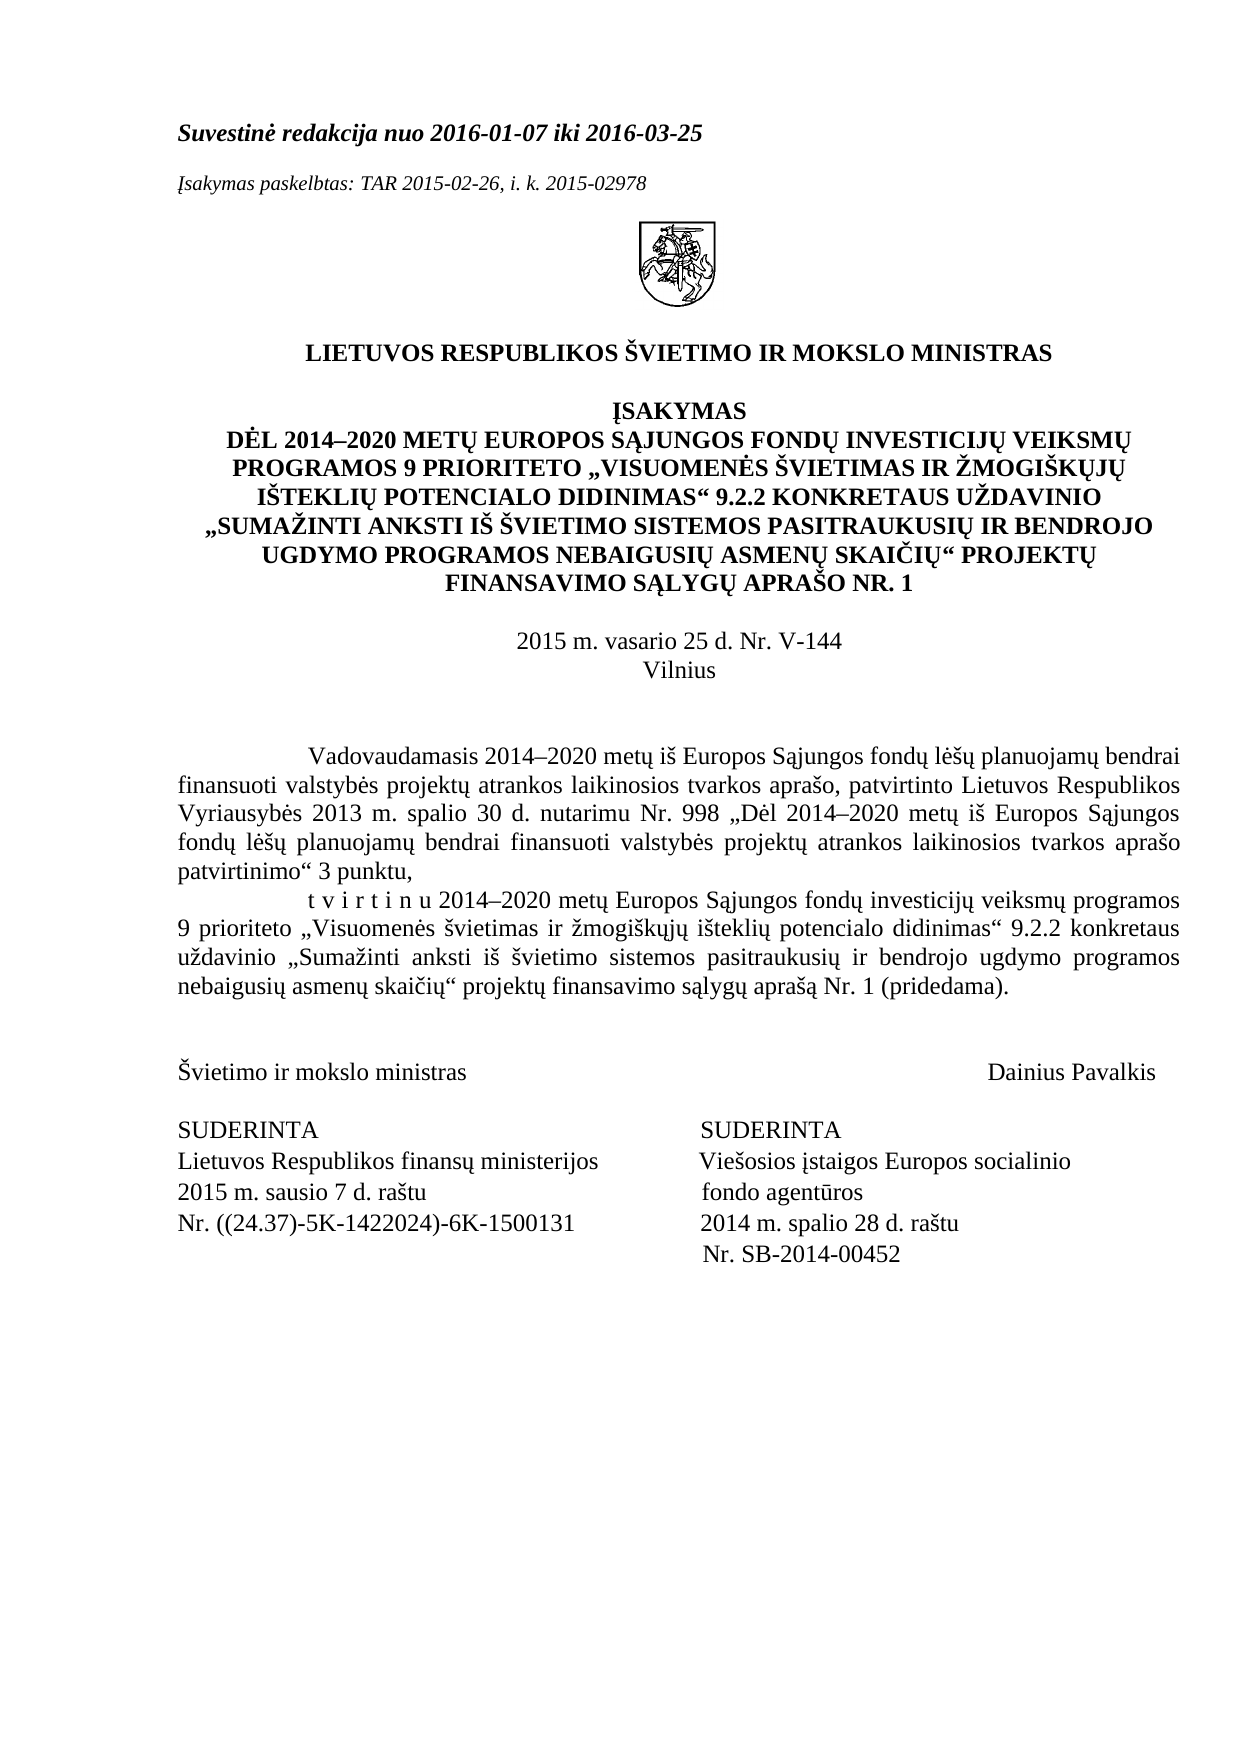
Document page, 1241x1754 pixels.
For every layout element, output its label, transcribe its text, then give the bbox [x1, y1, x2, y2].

text 2015 m. sausio 7 d. raštu fondo agentūros [177, 1177, 1122, 1206]
text Švietimo ir mokslo ministras Dainius Pavalkis [177, 1057, 1192, 1086]
text Vilnius [177, 655, 1181, 683]
text Nr. ((24.37)-5K-1422024)-6K-1500131 2014 m. spalio 28 d. raštu [177, 1208, 1122, 1237]
text DĖL 2014–2020 METŲ EUROPOS SĄJUNGOS FONDŲ INVESTICIJŲ VEIKSMŲ PROGRAMOS 9 PRIORITETO „VISUOMENĖS ŠVIETIMAS IR ŽMOGIŠKŲJŲ IŠTEKLIŲ POTENCIALO DIDINIMAS“ 9.2.2 KONKRETAUS UŽDAVINIO „SUMAŽINTI ANKSTI IŠ ŠVIETIMO SISTEMOS PASITRAUKUSIŲ IR BENDROJO UGDYMO PROGRAMOS NEBAIGUSIŲ ASMENŲ SKAIČIŲ“ PROJEKTŲ FINANSAVIMO SĄLYGŲ APRAŠO NR. 1 [177, 425, 1181, 597]
text t v i r t i n u 2014–2020 metų Europos Sąjungos fondų investicijų veiksmų programos 9 prioriteto „Visuomenės švietimas ir žmogiškųjų išteklių potencialo didinimas“ 9.2.2 konkretaus uždavinio „Sumažinti anksti iš švietimo sistemos pasitraukusių ir bendrojo ugdymo programos nebaigusių asmenų skaičių“ projektų finansavimo sąlygų aprašą Nr. 1 (pridedama). [177, 885, 1181, 1000]
text Lietuvos Respublikos finansų ministerijos Viešosios įstaigos Europos socialinio [177, 1146, 1122, 1174]
text ĮSAKYMAS [177, 396, 1181, 425]
text Vadovaudamasis 2014–2020 metų iš Europos Sąjungos fondų lėšų planuojamų bendrai finansuoti valstybės projektų atrankos laikinosios tvarkos aprašo, patvirtinto Lietuvos Respublikos Vyriausybės 2013 m. spalio 30 d. nutarimu Nr. 998 „Dėl 2014–2020 metų iš Europos Sąjungos fondų lėšų planuojamų bendrai finansuoti valstybės projektų atrankos laikinosios tvarkos aprašo patvirtinimo“ 3 punktu, [177, 741, 1181, 885]
text SUDERINTA SUDERINTA [177, 1115, 1122, 1143]
text Suvestinė redakcija nuo 2016-01-07 iki 2016-03-25 [177, 118, 1181, 147]
text LIETUVOS RESPUBLIKOS ŠVIETIMO IR MOKSLO MINISTRAS [177, 338, 1181, 367]
text 2015 m. vasario 25 d. Nr. V-144 [177, 626, 1181, 655]
text Nr. SB-2014-00452 [177, 1239, 1122, 1268]
text Įsakymas paskelbtas: TAR 2015-02-26, i. k. 2015-02978 [177, 171, 1181, 195]
